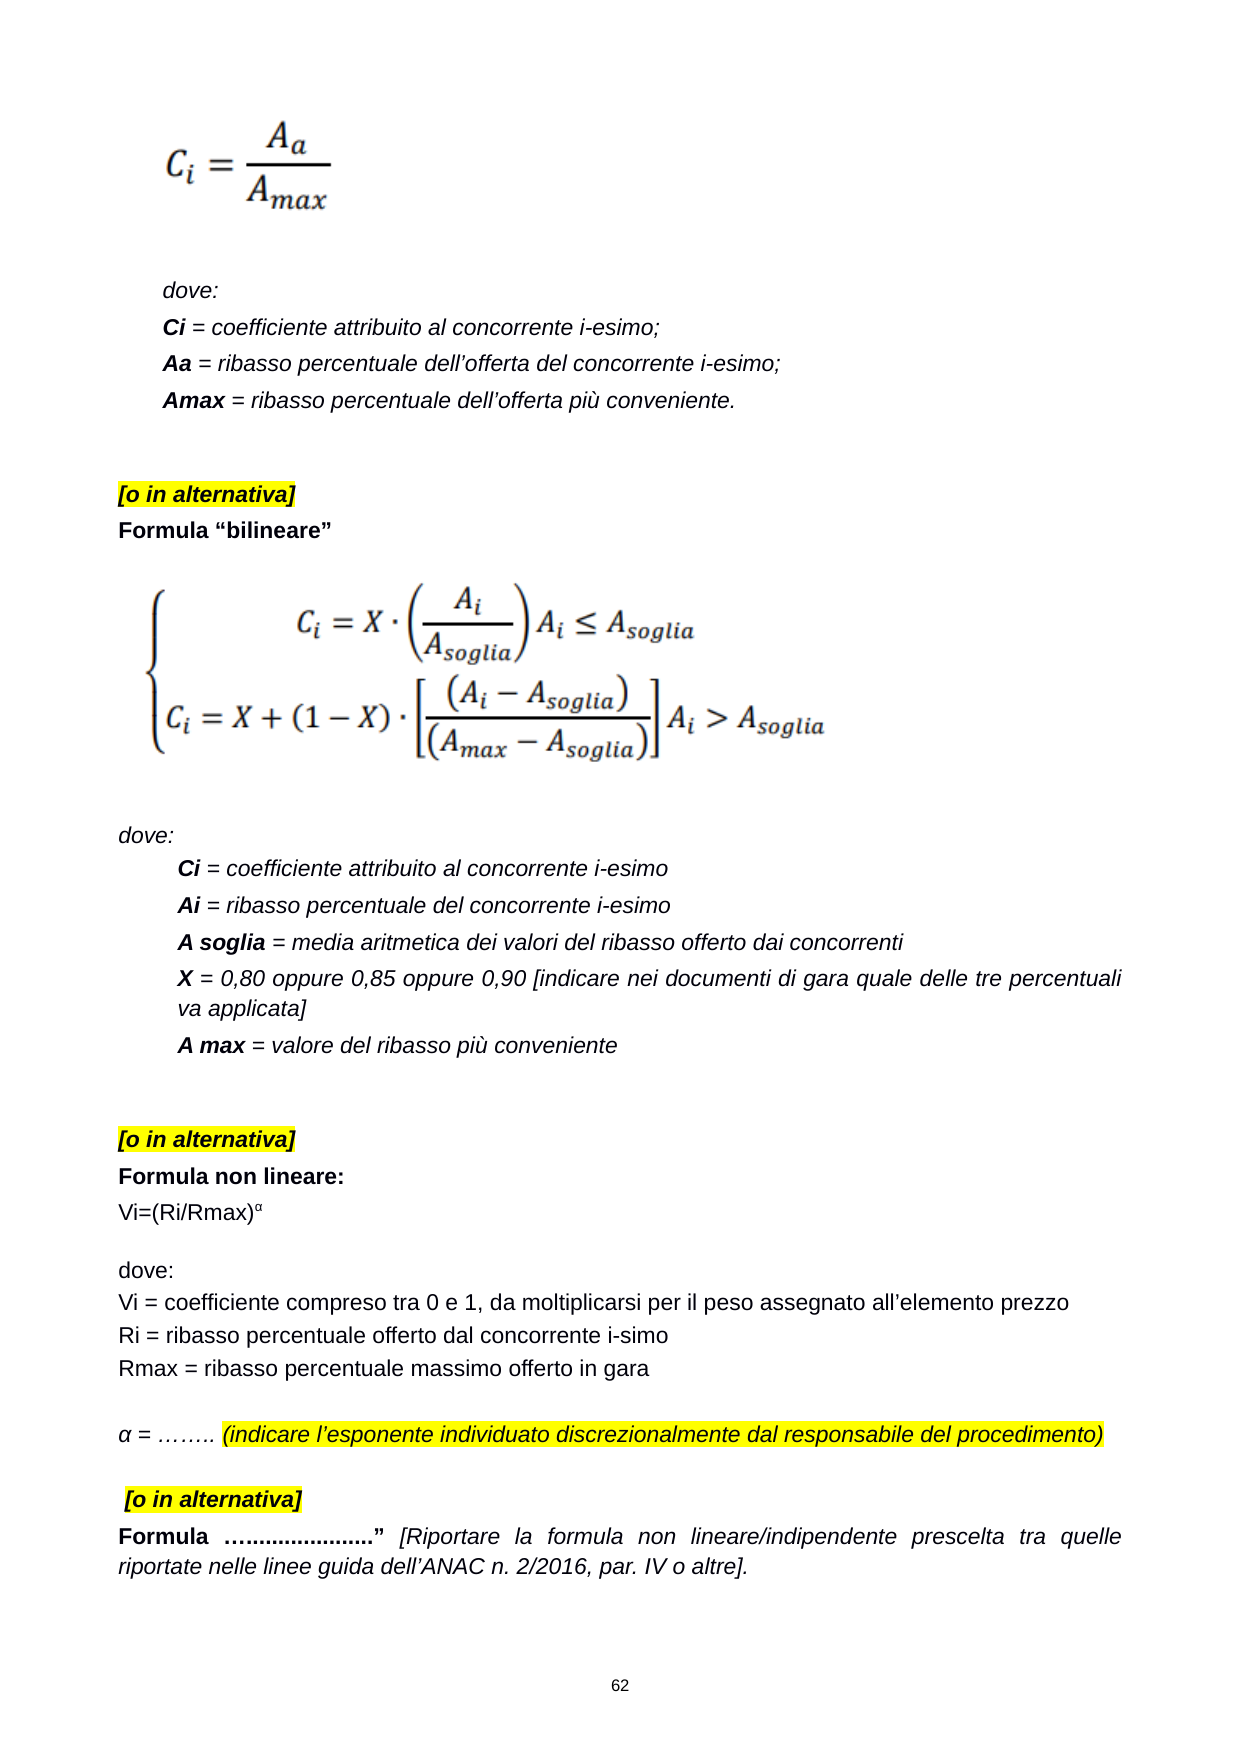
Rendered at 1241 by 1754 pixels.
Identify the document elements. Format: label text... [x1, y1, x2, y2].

text α = …….. (indicare l’esponente individuato discrezionalmente dal responsabile del procedimento) [118, 1421, 1122, 1447]
text dove: [118, 1257, 1122, 1283]
text Vi = coefficiente compreso tra 0 e 1, da moltiplicarsi per il peso assegnato all’elemento prezzo [118, 1289, 1122, 1316]
text Ci = coefficiente attribuito al concorrente i-esimo [177, 855, 1122, 881]
text A max = valore del ribasso più conveniente [177, 1032, 1122, 1058]
text Ci = coefficiente attribuito al concorrente i-esimo; [162, 313, 1122, 340]
text dove: [162, 277, 1122, 303]
text Formula …....................” [Riportare la formula non lineare/indipendente prescelta tra quelle riportate nelle linee guida dell’ANAC n. 2/2016, par. IV o altre]. [118, 1523, 1122, 1579]
picture [118, 554, 873, 812]
text Amax = ribasso percentuale dell’offerta più conveniente. [162, 387, 1122, 413]
text X = 0,80 oppure 0,85 oppure 0,90 [indicare nei documenti di gara quale delle tre percentuali va applicata] [177, 965, 1122, 1022]
text Vi=(Ri/Rmax)α [118, 1199, 1122, 1226]
text Ri = ribasso percentuale offerto dal concorrente i-simo [118, 1322, 1122, 1348]
text Formula “bilineare” [118, 517, 1122, 544]
text Ai = ribasso percentuale del concorrente i-esimo [177, 892, 1122, 918]
text Aa = ribasso percentuale dell’offerta del concorrente i-esimo; [162, 350, 1122, 377]
text dove: [118, 822, 1122, 849]
text A soglia = media aritmetica dei valori del ribasso offerto dai concorrenti [177, 928, 1122, 955]
text Formula non lineare: [118, 1163, 1122, 1189]
text [o in alternativa] [118, 1126, 1122, 1152]
picture [118, 88, 429, 242]
text Rmax = ribasso percentuale massimo offerto in gara [118, 1355, 1122, 1381]
text [o in alternativa] [118, 1486, 1122, 1513]
text [o in alternativa] [118, 481, 1122, 507]
